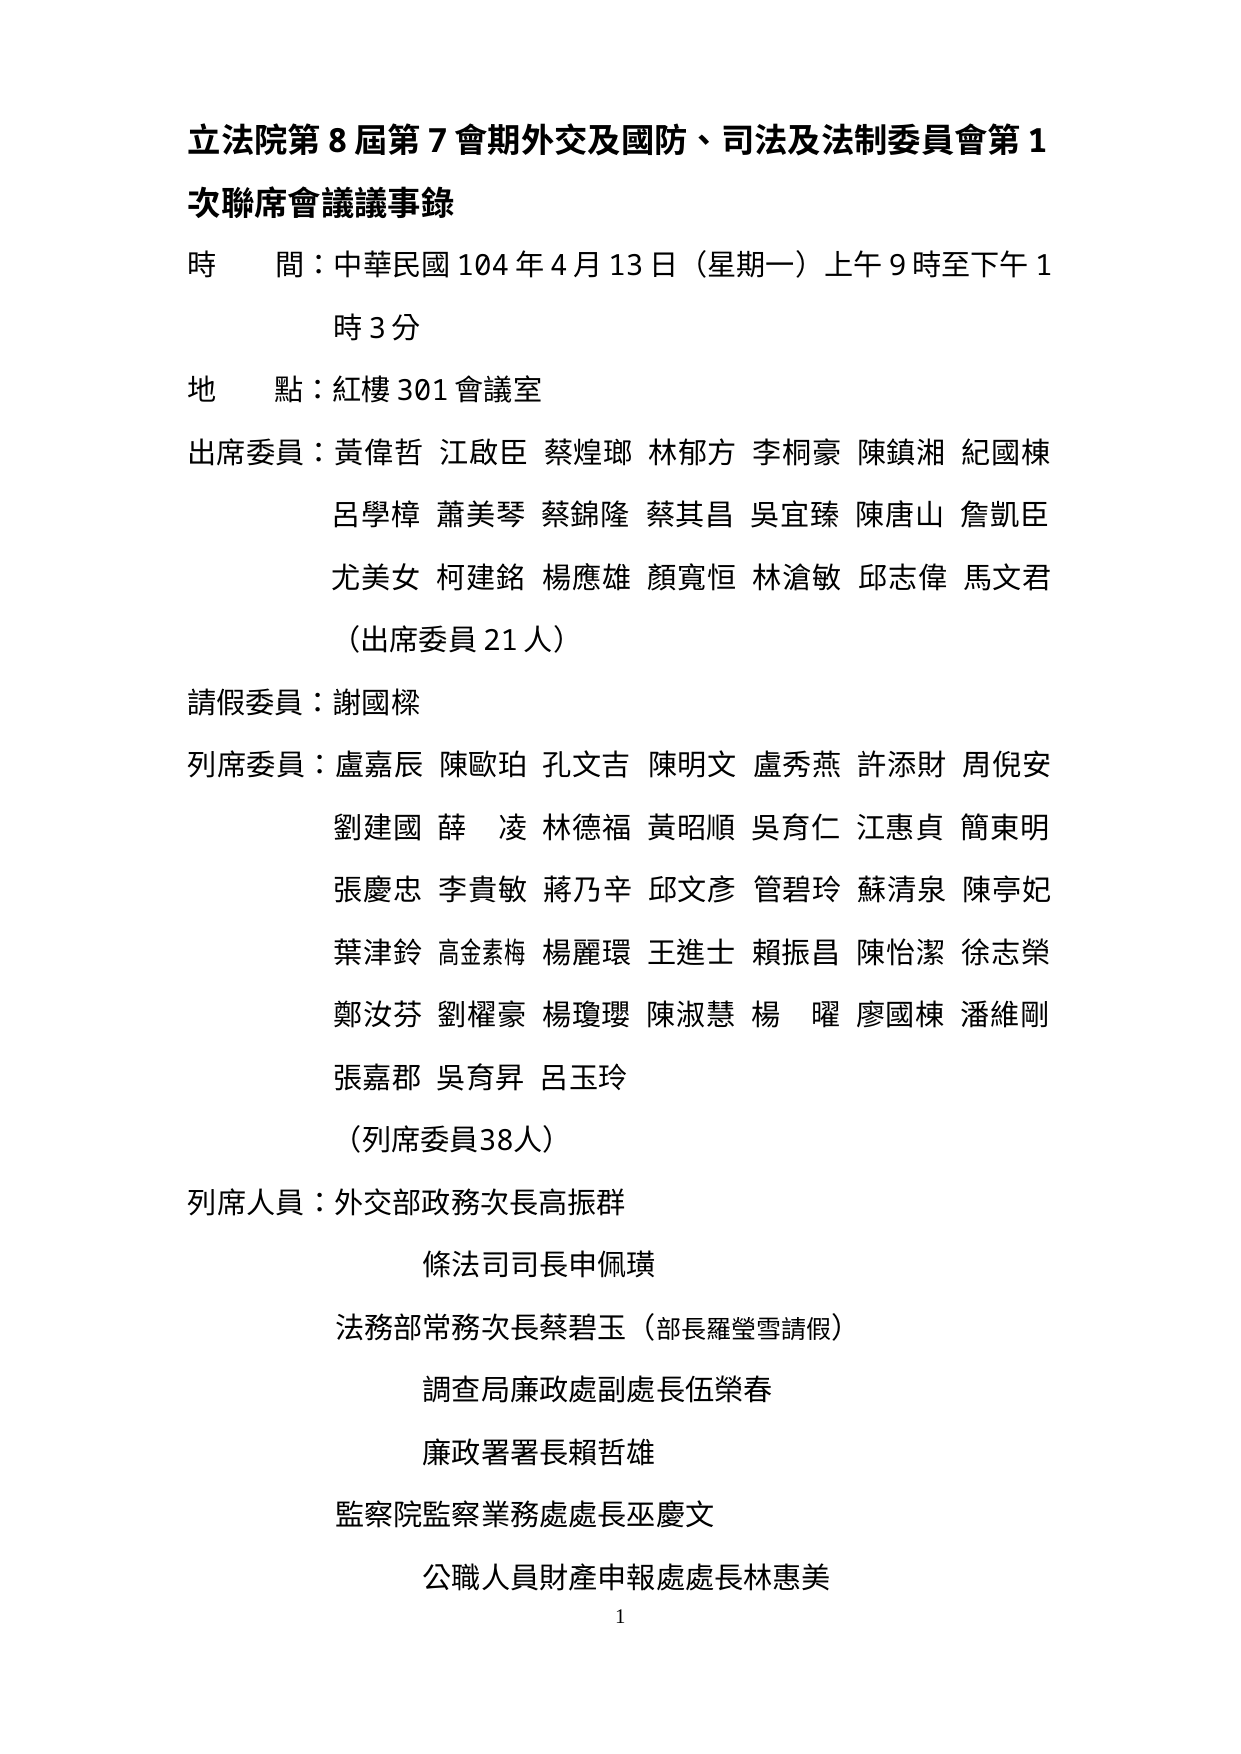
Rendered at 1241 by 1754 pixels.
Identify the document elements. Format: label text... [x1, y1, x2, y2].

text 法務部常務次長蔡碧玉（部長羅瑩雪請假） [335, 1284, 1053, 1346]
text 地 點：紅樓301會議室 [187, 346, 1053, 409]
text 監察院監察業務處處長巫慶文 [335, 1471, 1053, 1534]
text 廉政署署長賴哲雄 [335, 1409, 1053, 1471]
text 列席人員：外交部政務次長高振群 [187, 1159, 1053, 1221]
text 請假委員：謝國樑 [187, 659, 1053, 721]
text 時 間：中華民國104年4月13日（星期一）上午9時至下午1時3分 [187, 221, 1053, 346]
text 條法司司長申佩璜 [335, 1221, 1053, 1284]
text 立法院第8屆第7會期外交及國防、司法及法制委員會第1次聯席會議議事錄 [187, 96, 1053, 221]
text 出席委員：黃偉哲 江啟臣 蔡煌瑯 林郁方 李桐豪 陳鎮湘 紀國棟呂學樟 蕭美琴 蔡錦隆 蔡其昌 吳宜臻 陳唐山 詹凱臣尤美女 柯建銘 楊應雄 顏寬恒 林滄敏 邱志偉 馬文君（出席委員21人） [187, 409, 1053, 659]
text （列席委員38人） [303, 1096, 1053, 1159]
text 列席委員：盧嘉辰 陳歐珀 孔文吉 陳明文 盧秀燕 許添財 周倪安劉建國 薛 凌 林德福 黃昭順 吳育仁 江惠貞 簡東明張慶忠 李貴敏 蔣乃辛 邱文彥 管碧玲 蘇清泉 陳亭妃葉津鈴 高金素梅 楊麗環 王進士 賴振昌 陳怡潔 徐志榮鄭汝芬 劉櫂豪 楊瓊瓔 陳淑慧 楊 曜 廖國棟 潘維剛張嘉郡 吳育昇 呂玉玲 [187, 721, 1053, 1096]
text 調查局廉政處副處長伍榮春 [335, 1346, 1053, 1409]
text 公職人員財產申報處處長林惠美 [335, 1534, 1053, 1596]
